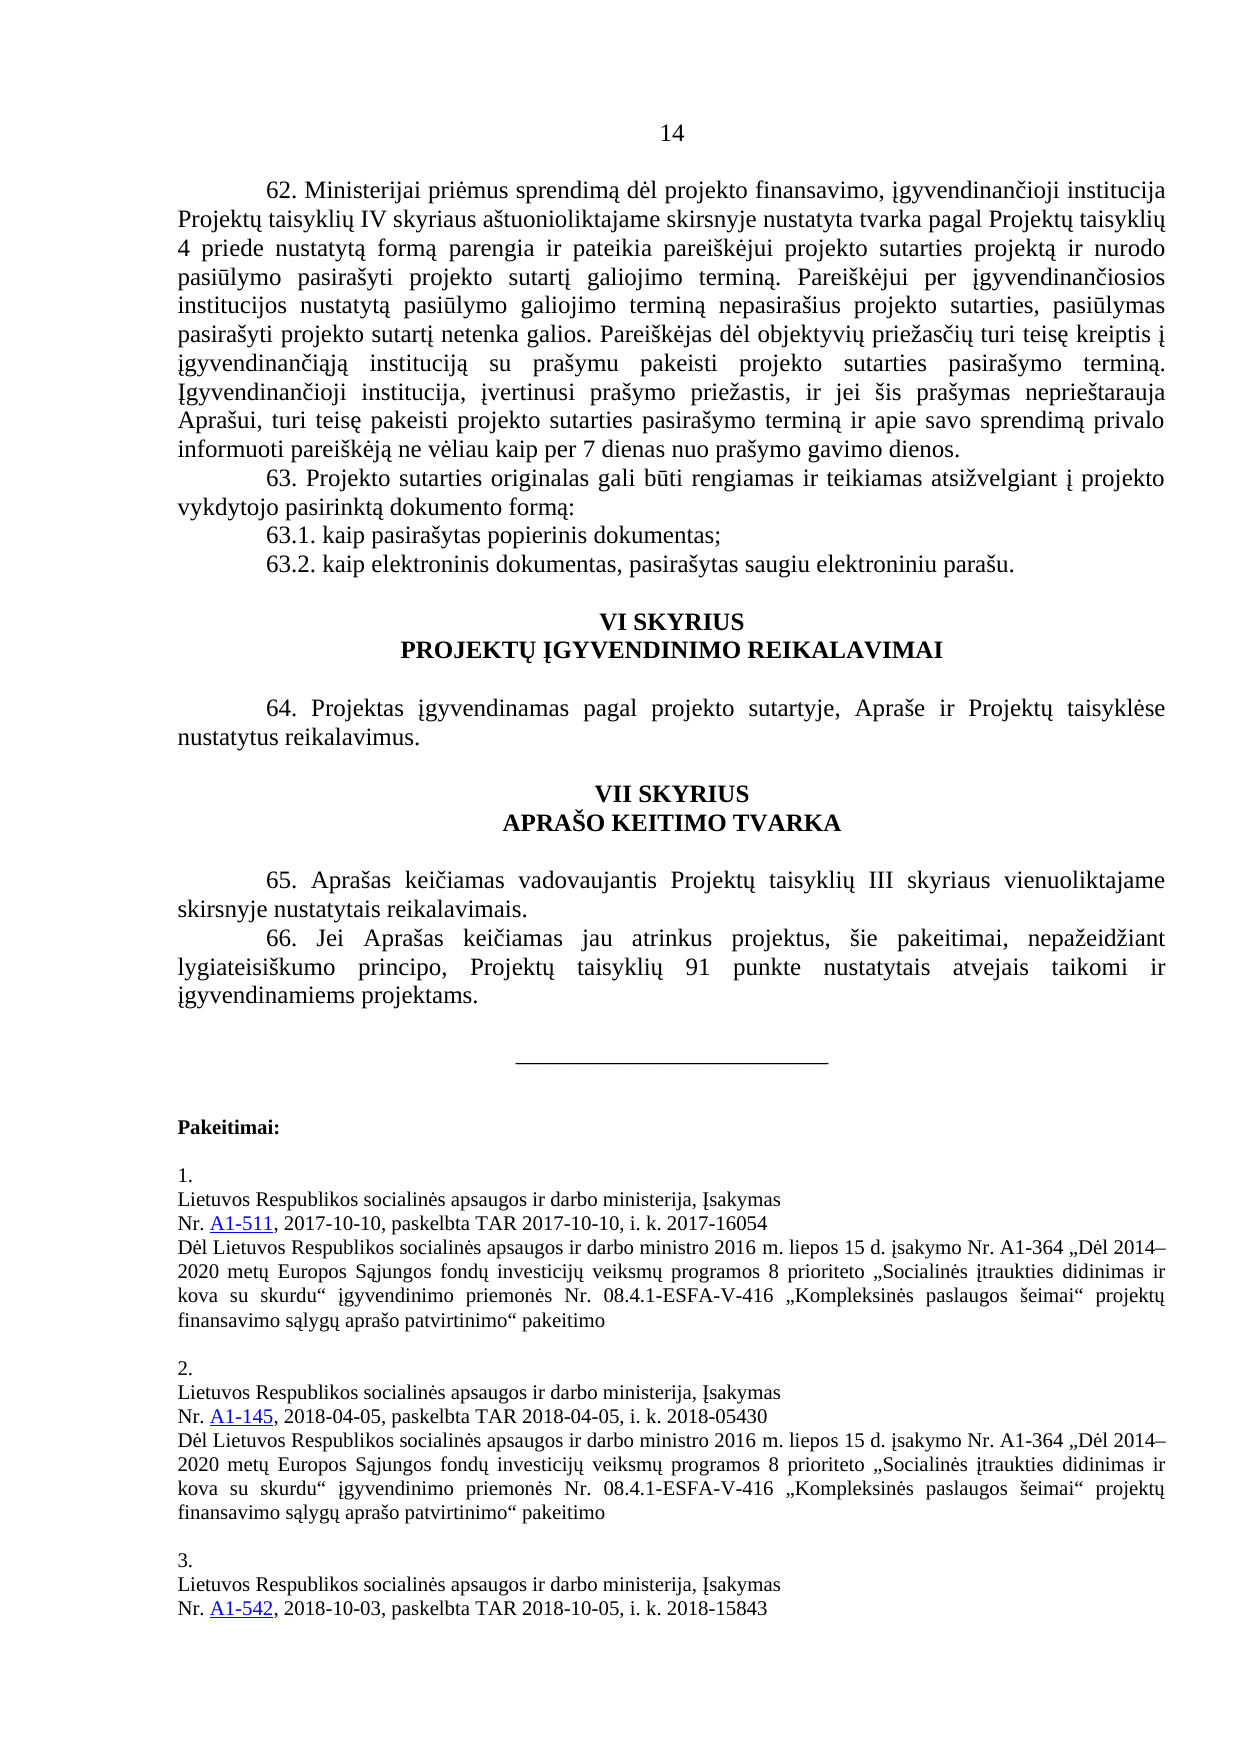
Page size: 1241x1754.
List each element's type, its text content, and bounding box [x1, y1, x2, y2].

text 66. Jei Aprašas keičiamas jau atrinkus projektus, šie pakeitimai, nepažeidžiant lygiateisiškumo principo, Projektų taisyklių 91 punkte nustatytais atvejais taikomi ir įgyvendinamiems projektams. [177, 923, 1166, 1009]
text Nr. A1-511, 2017-10-10, paskelbta TAR 2017-10-10, i. k. 2017-16054 [177, 1211, 1166, 1235]
text 64. Projektas įgyvendinamas pagal projekto sutartyje, Apraše ir Projektų taisyklėse nustatytus reikalavimus. [177, 693, 1166, 751]
text Dėl Lietuvos Respublikos socialinės apsaugos ir darbo ministro 2016 m. liepos 15 d. įsakymo Nr. A1-364 „Dėl 2014–2020 metų Europos Sąjungos fondų investicijų veiksmų programos 8 prioriteto „Socialinės įtraukties didinimas ir kova su skurdu“ įgyvendinimo priemonės Nr. 08.4.1-ESFA-V-416 „Kompleksinės paslaugos šeimai“ projektų finansavimo sąlygų aprašo patvirtinimo“ pakeitimo [177, 1235, 1166, 1332]
text Nr. A1-145, 2018-04-05, paskelbta TAR 2018-04-05, i. k. 2018-05430 [177, 1404, 1166, 1428]
text 2. [177, 1356, 1166, 1380]
text 65. Aprašas keičiamas vadovaujantis Projektų taisyklių III skyriaus vienuoliktajame skirsnyje nustatytais reikalavimais. [177, 866, 1166, 923]
text VII SKYRIUS [177, 779, 1166, 808]
text APRAŠO KEITIMO TVARKA [177, 808, 1166, 837]
text Lietuvos Respublikos socialinės apsaugos ir darbo ministerija, Įsakymas [177, 1187, 1166, 1211]
text _________________________ [177, 1038, 1166, 1067]
text Lietuvos Respublikos socialinės apsaugos ir darbo ministerija, Įsakymas [177, 1380, 1166, 1404]
text VI SKYRIUS [177, 607, 1166, 636]
text 3. [177, 1548, 1166, 1572]
text PROJEKTŲ ĮGYVENDINIMO REIKALAVIMAI [177, 636, 1166, 664]
text 63.2. kaip elektroninis dokumentas, pasirašytas saugiu elektroniniu parašu. [177, 549, 1166, 578]
text Dėl Lietuvos Respublikos socialinės apsaugos ir darbo ministro 2016 m. liepos 15 d. įsakymo Nr. A1-364 „Dėl 2014–2020 metų Europos Sąjungos fondų investicijų veiksmų programos 8 prioriteto „Socialinės įtraukties didinimas ir kova su skurdu“ įgyvendinimo priemonės Nr. 08.4.1-ESFA-V-416 „Kompleksinės paslaugos šeimai“ projektų finansavimo sąlygų aprašo patvirtinimo“ pakeitimo [177, 1428, 1166, 1524]
text 62. Ministerijai priėmus sprendimą dėl projekto finansavimo, įgyvendinančioji institucija Projektų taisyklių IV skyriaus aštuonioliktajame skirsnyje nustatyta tvarka pagal Projektų taisyklių 4 priede nustatytą formą parengia ir pateikia pareiškėjui projekto sutarties projektą ir nurodo pasiūlymo pasirašyti projekto sutartį galiojimo terminą. Pareiškėjui per įgyvendinančiosios institucijos nustatytą pasiūlymo galiojimo terminą nepasirašius projekto sutarties, pasiūlymas pasirašyti projekto sutartį netenka galios. Pareiškėjas dėl objektyvių priežasčių turi teisę kreiptis į įgyvendinančiąją instituciją su prašymu pakeisti projekto sutarties pasirašymo terminą. Įgyvendinančioji institucija, įvertinusi prašymo priežastis, ir jei šis prašymas neprieštarauja Aprašui, turi teisę pakeisti projekto sutarties pasirašymo terminą ir apie savo sprendimą privalo informuoti pareiškėją ne vėliau kaip per 7 dienas nuo prašymo gavimo dienos. [177, 176, 1166, 463]
text Nr. A1-542, 2018-10-03, paskelbta TAR 2018-10-05, i. k. 2018-15843 [177, 1596, 1166, 1620]
text 63.1. kaip pasirašytas popierinis dokumentas; [177, 521, 1166, 549]
text 1. [177, 1163, 1166, 1187]
text Lietuvos Respublikos socialinės apsaugos ir darbo ministerija, Įsakymas [177, 1572, 1166, 1596]
text Pakeitimai: [177, 1115, 1166, 1139]
text 63. Projekto sutarties originalas gali būti rengiamas ir teikiamas atsižvelgiant į projekto vykdytojo pasirinktą dokumento formą: [177, 463, 1166, 521]
